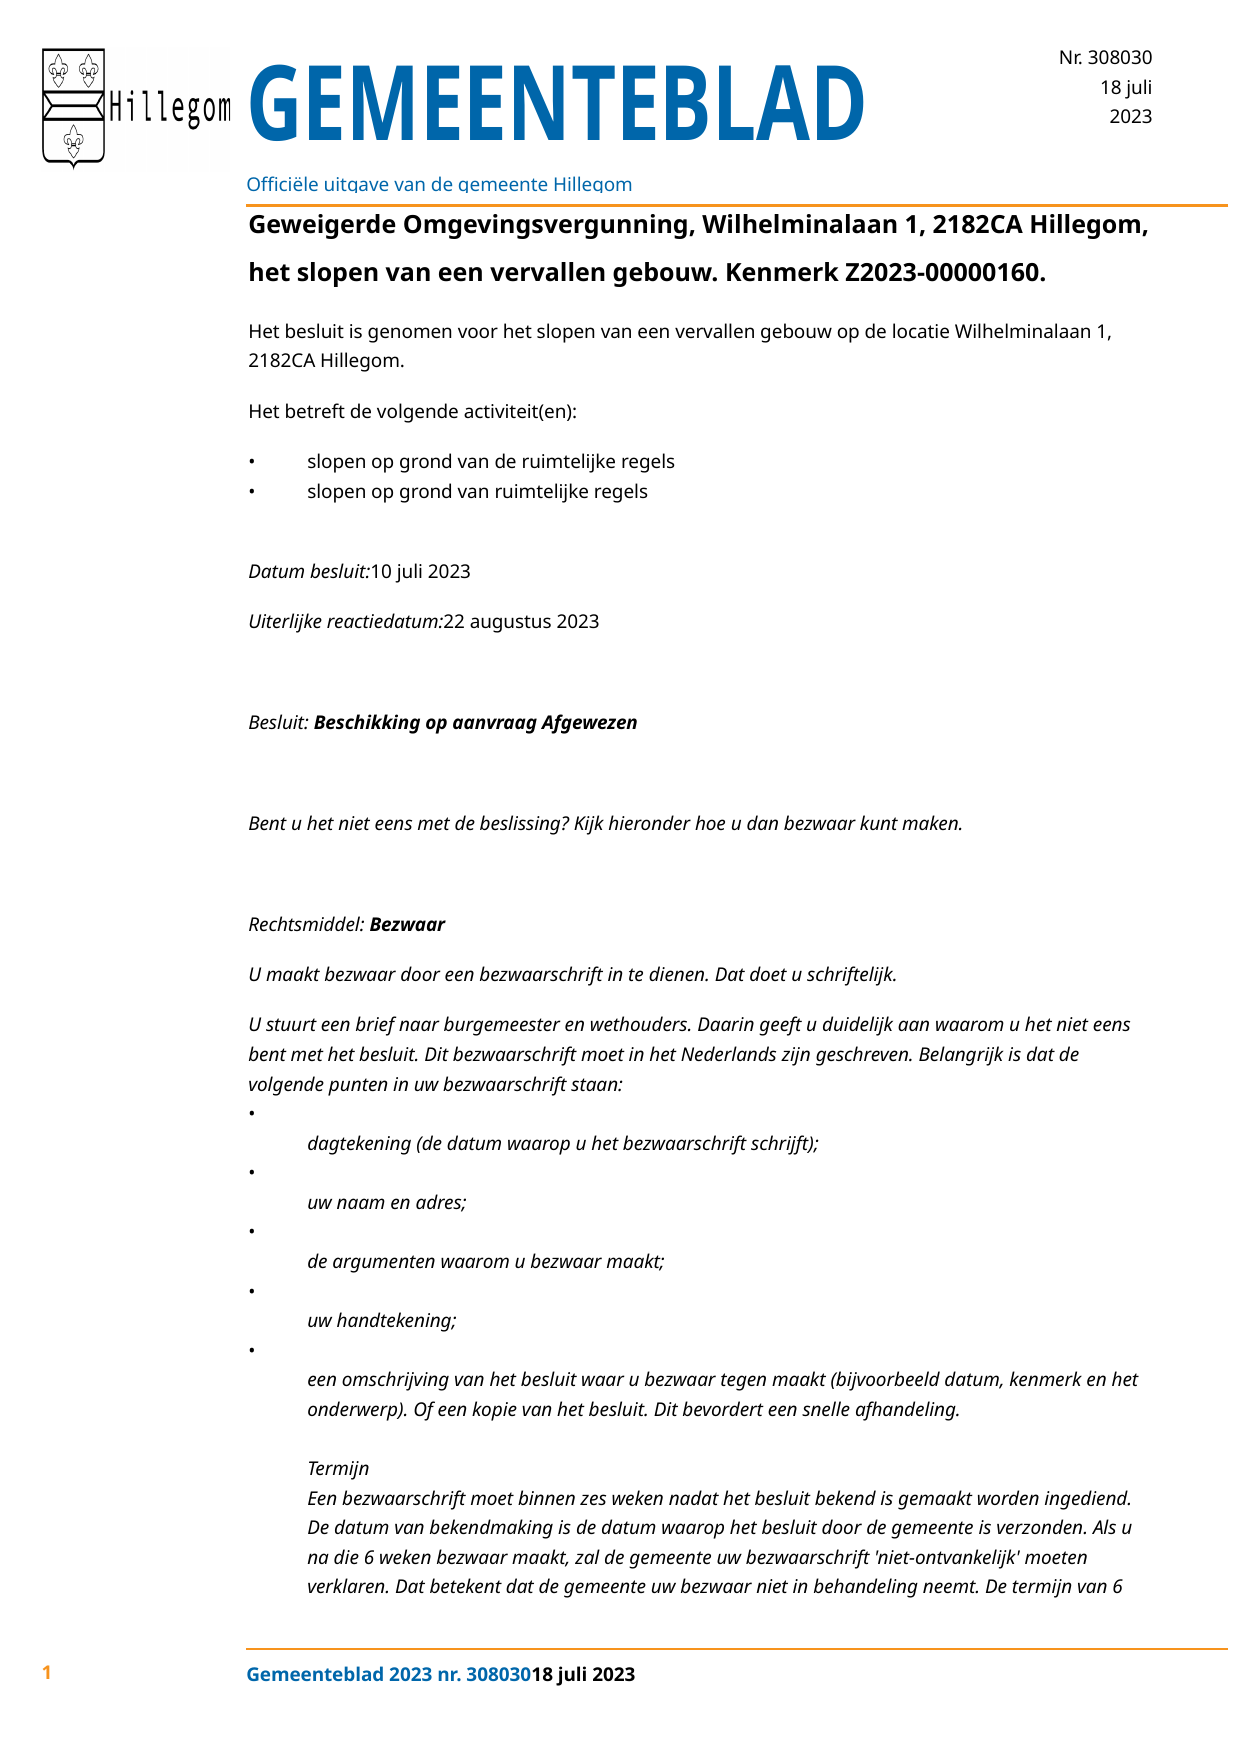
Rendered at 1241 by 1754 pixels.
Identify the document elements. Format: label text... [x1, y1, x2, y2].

text Het betreft de volgende activiteit(en): [248, 398, 1152, 424]
list de argumenten waarom u bezwaar maakt; [248, 1248, 1152, 1274]
text Datum besluit:10 juli 2023 [248, 558, 1152, 584]
text Het besluit is genomen voor het slopen van een vervallen gebouw op de locatie Wilhelminalaan 1, 2182CA Hillegom. [248, 318, 1152, 373]
list Termijn [248, 1455, 1152, 1481]
list uw handtekening; [248, 1307, 1152, 1333]
list een omschrijving van het besluit waar u bezwaar tegen maakt (bijvoorbeeld datum, kenmerk en het onderwerp). Of een kopie van het besluit. Dit bevordert een snelle afhandeling. [248, 1367, 1152, 1422]
list Een bezwaarschrift moet binnen zes weken nadat het besluit bekend is gemaakt worden ingediend. De datum van bekendmaking is de datum waarop het besluit door de gemeente is verzonden. Als u na die 6 weken bezwaar maakt, zal de gemeente uw bezwaarschrift 'niet-ontvankelijk' moeten verklaren. Dat betekent dat de gemeente uw bezwaar niet in behandeling neemt. De termijn van 6 [248, 1485, 1152, 1599]
list slopen op grond van de ruimtelijke regels [248, 448, 1152, 474]
text U stuurt een brief naar burgemeester en wethouders. Daarin geeft u duidelijk aan waarom u het niet eens bent met het besluit. Dit bezwaarschrift moet in het Nederlands zijn geschreven. Belangrijk is dat de volgende punten in uw bezwaarschrift staan: [248, 1012, 1152, 1097]
list dagtekening (de datum waarop u het bezwaarschrift schrijft); [248, 1130, 1152, 1156]
text Rechtsmiddel: Bezwaar [248, 911, 1152, 937]
picture [41, 47, 231, 172]
text Geweigerde Omgevingsvergunning, Wilhelminalaan 1, 2182CA Hillegom, het slopen van een vervallen gebouw. Kenmerk Z2023-00000160. [248, 207, 1152, 288]
text Besluit: Beschikking op aanvraag Afgewezen [248, 709, 1152, 735]
text Uiterlijke reactiedatum:22 augustus 2023 [248, 608, 1152, 634]
list slopen op grond van ruimtelijke regels [248, 478, 1152, 504]
list uw naam en adres; [248, 1189, 1152, 1215]
text Bent u het niet eens met de beslissing? Kijk hieronder hoe u dan bezwaar kunt maken. [248, 810, 1152, 836]
text U maakt bezwaar door een bezwaarschrift in te dienen. Dat doet u schriftelijk. [248, 961, 1152, 987]
